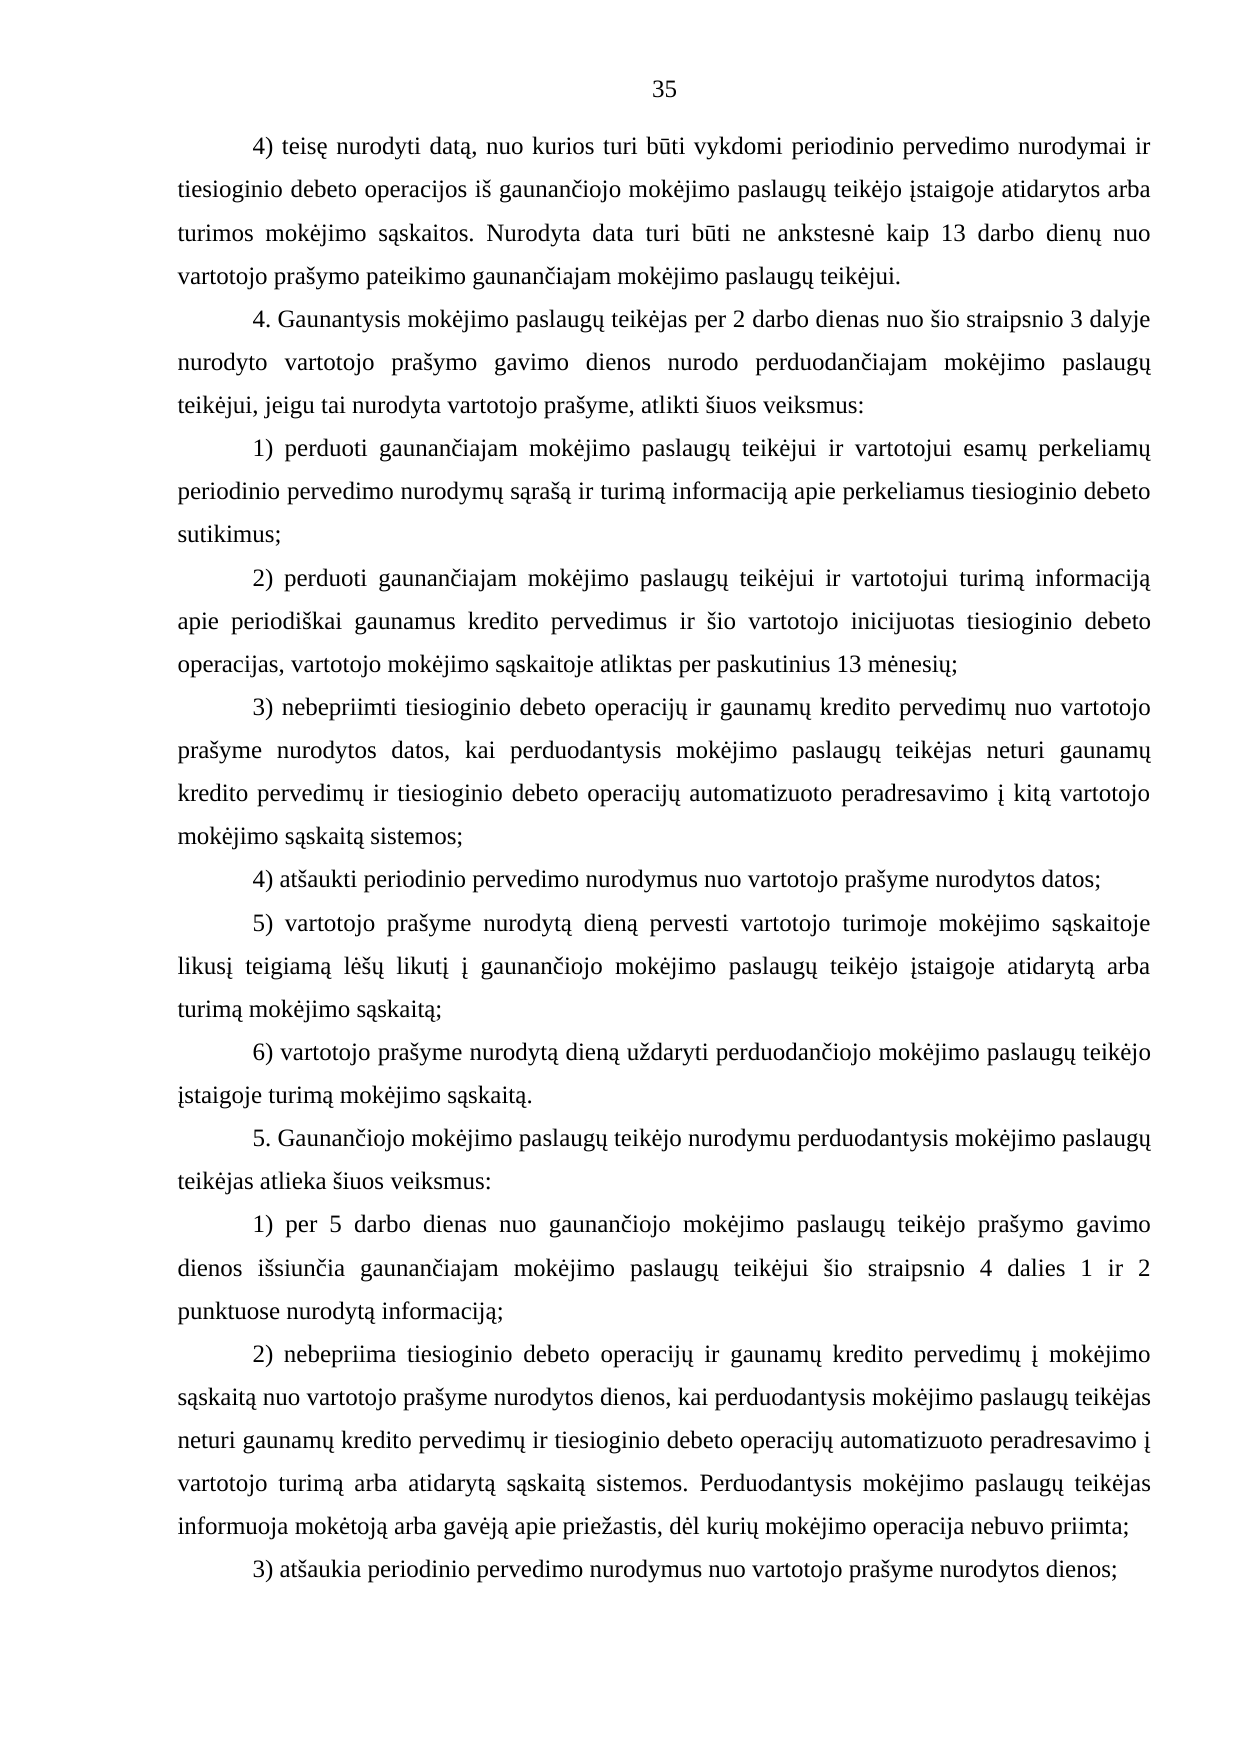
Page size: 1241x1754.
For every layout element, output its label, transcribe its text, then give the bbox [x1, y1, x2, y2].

text 1) per 5 darbo dienas nuo gaunančiojo mokėjimo paslaugų teikėjo prašymo gavimo dienos išsiunčia gaunančiajam mokėjimo paslaugų teikėjui šio straipsnio 4 dalies 1 ir 2 punktuose nurodytą informaciją; [177, 1209, 1152, 1324]
text 4) teisę nurodyti datą, nuo kurios turi būti vykdomi periodinio pervedimo nurodymai ir tiesioginio debeto operacijos iš gaunančiojo mokėjimo paslaugų teikėjo įstaigoje atidarytos arba turimos mokėjimo sąskaitos. Nurodyta data turi būti ne ankstesnė kaip 13 darbo dienų nuo vartotojo prašymo pateikimo gaunančiajam mokėjimo paslaugų teikėjui. [177, 131, 1152, 289]
text 3) nebepriimti tiesioginio debeto operacijų ir gaunamų kredito pervedimų nuo vartotojo prašyme nurodytos datos, kai perduodantysis mokėjimo paslaugų teikėjas neturi gaunamų kredito pervedimų ir tiesioginio debeto operacijų automatizuoto peradresavimo į kitą vartotojo mokėjimo sąskaitą sistemos; [177, 692, 1152, 850]
text 2) perduoti gaunančiajam mokėjimo paslaugų teikėjui ir vartotojui turimą informaciją apie periodiškai gaunamus kredito pervedimus ir šio vartotojo inicijuotas tiesioginio debeto operacijas, vartotojo mokėjimo sąskaitoje atliktas per paskutinius 13 mėnesių; [177, 563, 1152, 678]
text 2) nebepriima tiesioginio debeto operacijų ir gaunamų kredito pervedimų į mokėjimo sąskaitą nuo vartotojo prašyme nurodytos dienos, kai perduodantysis mokėjimo paslaugų teikėjas neturi gaunamų kredito pervedimų ir tiesioginio debeto operacijų automatizuoto peradresavimo į vartotojo turimą arba atidarytą sąskaitą sistemos. Perduodantysis mokėjimo paslaugų teikėjas informuoja mokėtoją arba gavėją apie priežastis, dėl kurių mokėjimo operacija nebuvo priimta; [177, 1339, 1152, 1540]
text 5. Gaunančiojo mokėjimo paslaugų teikėjo nurodymu perduodantysis mokėjimo paslaugų teikėjas atlieka šiuos veiksmus: [177, 1123, 1152, 1195]
text 5) vartotojo prašyme nurodytą dieną pervesti vartotojo turimoje mokėjimo sąskaitoje likusį teigiamą lėšų likutį į gaunančiojo mokėjimo paslaugų teikėjo įstaigoje atidarytą arba turimą mokėjimo sąskaitą; [177, 908, 1152, 1023]
text 1) perduoti gaunančiajam mokėjimo paslaugų teikėjui ir vartotojui esamų perkeliamų periodinio pervedimo nurodymų sąrašą ir turimą informaciją apie perkeliamus tiesioginio debeto sutikimus; [177, 433, 1152, 548]
text 6) vartotojo prašyme nurodytą dieną uždaryti perduodančiojo mokėjimo paslaugų teikėjo įstaigoje turimą mokėjimo sąskaitą. [177, 1037, 1152, 1109]
text 4) atšaukti periodinio pervedimo nurodymus nuo vartotojo prašyme nurodytos datos; [177, 864, 1152, 893]
text 4. Gaunantysis mokėjimo paslaugų teikėjas per 2 darbo dienas nuo šio straipsnio 3 dalyje nurodyto vartotojo prašymo gavimo dienos nurodo perduodančiajam mokėjimo paslaugų teikėjui, jeigu tai nurodyta vartotojo prašyme, atlikti šiuos veiksmus: [177, 304, 1152, 419]
text 3) atšaukia periodinio pervedimo nurodymus nuo vartotojo prašyme nurodytos dienos; [177, 1554, 1152, 1583]
